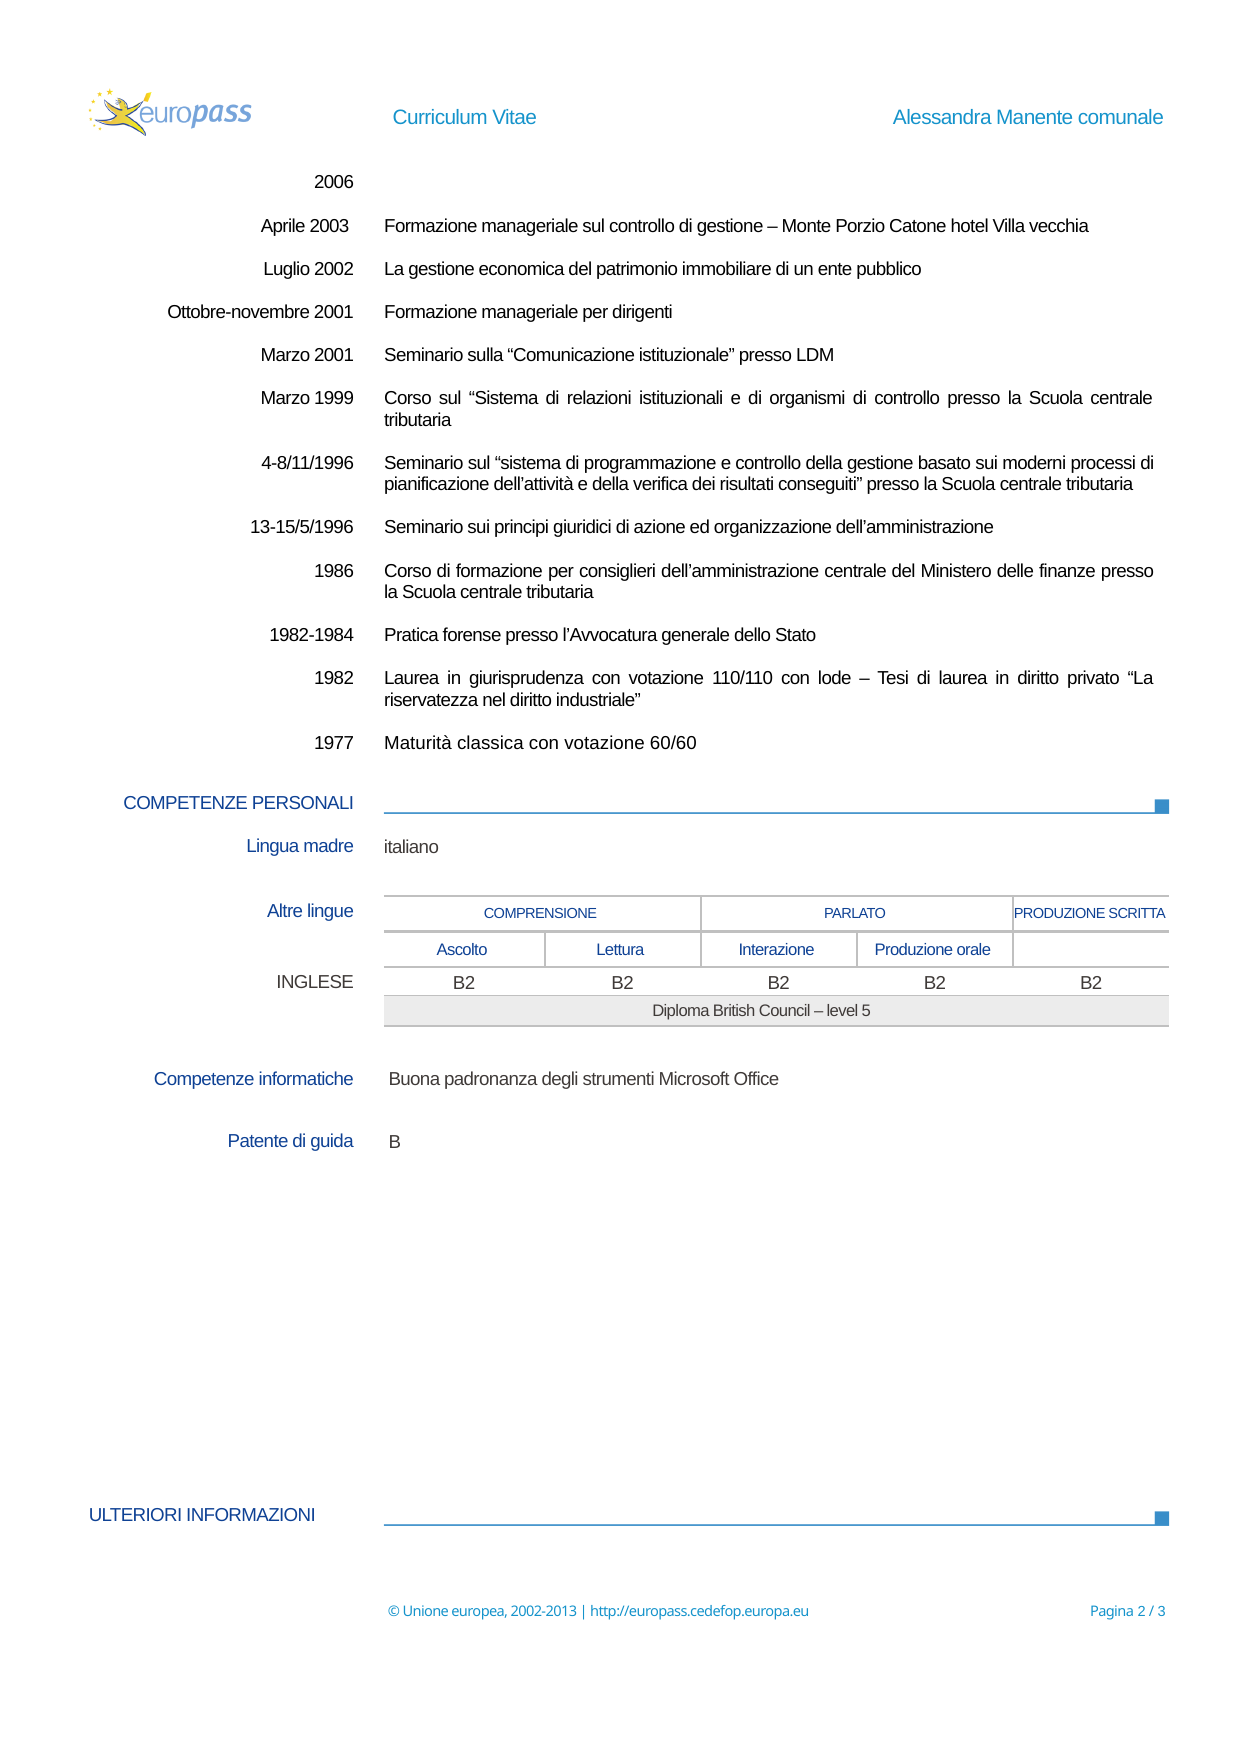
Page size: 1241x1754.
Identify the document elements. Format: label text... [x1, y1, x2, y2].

table_cell [384, 860, 1169, 895]
table_cell [1014, 933, 1169, 966]
table_cell COMPRENSIONE [384, 897, 700, 930]
table_header Competenze informatiche [89, 1065, 384, 1089]
table_cell Lettura [546, 933, 700, 966]
table_header [384, 1245, 1169, 1524]
table_cell [89, 995, 384, 1025]
table_header Patente di guida [89, 1128, 384, 1226]
table_cell B2 [384, 968, 544, 995]
table_header ULTERIORI INFORMAZIONI [89, 1245, 384, 1525]
table_cell Interazione [702, 933, 856, 966]
table_cell B2 [701, 968, 857, 995]
table_cell Altre lingue [89, 895, 384, 966]
table_cell B2 [1013, 968, 1169, 995]
table_cell Formazione manageriale sul controllo di gestione – Monte Porzio Catone hotel Villa vecchia La gestione economica del patrimonio immobiliare di un ente pubblico Formazione manageriale per dirigenti Seminario sulla “Comunicazione istituzionale” presso LDM Corso sul “Sistema di relazioni istituzionali e di organismi di controllo presso la Scuola centrale tributaria Seminario sul “sistema di programmazione e controllo della gestione basato sui moderni processi di pianificazione dell’attività e della verifica dei risultati conseguiti” presso la Scuola centrale tributaria Seminario sui principi giuridici di azione ed organizzazione dell’amministrazione Corso di formazione per consiglieri dell’amministrazione centrale del Ministero delle finanze presso la Scuola centrale tributaria Pratica forense presso l’Avvocatura generale dello Stato Laurea in giurisprudenza con votazione 110/110 con lode – Tesi di laurea in diritto privato “La riservatezza nel diritto industriale” Maturità classica con votazione 60/60 [384, 171, 1169, 753]
table_header [384, 792, 1169, 812]
table_cell Diploma British Council – level 5 [384, 996, 1169, 1025]
table_cell Ascolto [384, 933, 544, 966]
table_header Buona padronanza degli strumenti Microsoft Office [384, 1065, 1169, 1089]
table_cell [89, 860, 384, 895]
table_cell PARLATO [702, 897, 1012, 930]
table_cell B2 [857, 968, 1013, 995]
table_cell PRODUZIONE SCRITTA [1014, 897, 1169, 930]
table_header italiano [384, 833, 1169, 859]
table_header Lingua madre [89, 833, 384, 859]
table_cell B2 [545, 968, 701, 995]
table_cell INGLESE [89, 966, 384, 995]
table_cell Produzione orale [858, 933, 1012, 966]
table_header COMPETENZE PERSONALI [89, 792, 384, 814]
table_cell 2006 Aprile 2003 Luglio 2002 Ottobre-novembre 2001 Marzo 2001 Marzo 1999 4-8/11/1996 13-15/5/1996 1986 1982-1984 1982 1977 [89, 171, 384, 753]
table_header B [384, 1128, 1169, 1226]
